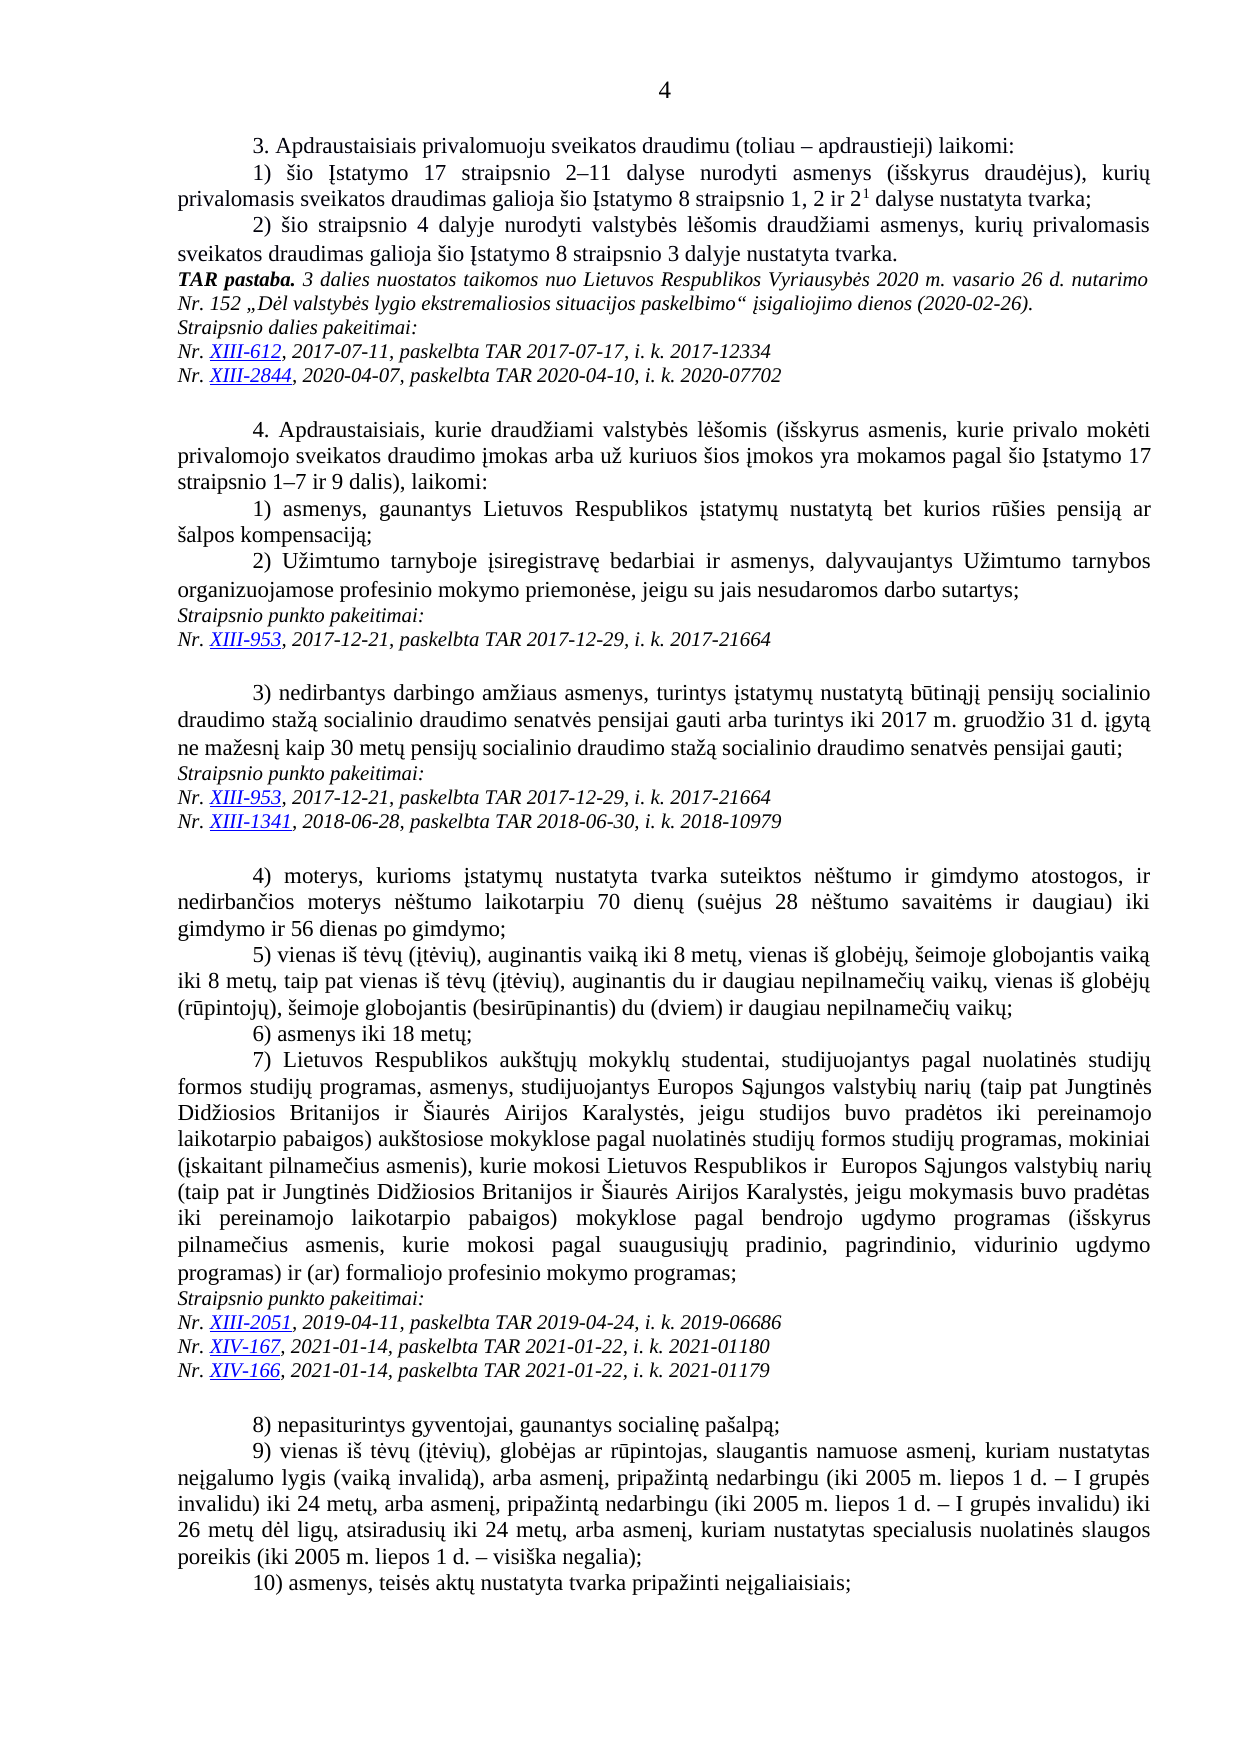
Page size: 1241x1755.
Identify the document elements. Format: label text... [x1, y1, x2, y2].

text Nr. XIV-167, 2021-01-14, paskelbta TAR 2021-01-22, i. k. 2021-01180 [177, 1334, 1152, 1358]
text Nr. XIII-612, 2017-07-11, paskelbta TAR 2017-07-17, i. k. 2017-12334 [177, 339, 1152, 363]
text 1) šio Įstatymo 17 straipsnio 2–11 dalyse nurodyti asmenys (išskyrus draudėjus), kurių privalomasis sveikatos draudimas galioja šio Įstatymo 8 straipsnio 1, 2 ir 21 dalyse nustatyta tvarka; [177, 159, 1152, 212]
text 4) moterys, kurioms įstatymų nustatyta tvarka suteiktos nėštumo ir gimdymo atostogos, ir nedirbančios moterys nėštumo laikotarpiu 70 dienų (suėjus 28 nėštumo savaitėms ir daugiau) iki gimdymo ir 56 dienas po gimdymo; [177, 862, 1152, 941]
text 7) Lietuvos Respublikos aukštųjų mokyklų studentai, studijuojantys pagal nuolatinės studijų formos studijų programas, asmenys, studijuojantys Europos Sąjungos valstybių narių (taip pat Jungtinės Didžiosios Britanijos ir Šiaurės Airijos Karalystės, jeigu studijos buvo pradėtos iki pereinamojo laikotarpio pabaigos) aukštosiose mokyklose pagal nuolatinės studijų formos studijų programas, mokiniai (įskaitant pilnamečius asmenis), kurie mokosi Lietuvos Respublikos ir Europos Sąjungos valstybių narių (taip pat ir Jungtinės Didžiosios Britanijos ir Šiaurės Airijos Karalystės, jeigu mokymasis buvo pradėtas iki pereinamojo laikotarpio pabaigos) mokyklose pagal bendrojo ugdymo programas (išskyrus pilnamečius asmenis, kurie mokosi pagal suaugusiųjų pradinio, pagrindinio, vidurinio ugdymo programas) ir (ar) formaliojo profesinio mokymo programas; [177, 1046, 1152, 1286]
text Nr. XIII-2051, 2019-04-11, paskelbta TAR 2019-04-24, i. k. 2019-06686 [177, 1310, 1152, 1334]
text TAR pastaba. 3 dalies nuostatos taikomos nuo Lietuvos Respublikos Vyriausybės 2020 m. vasario 26 d. nutarimo Nr. 152 „Dėl valstybės lygio ekstremaliosios situacijos paskelbimo“ įsigaliojimo dienos (2020-02-26). [177, 267, 1152, 315]
text Nr. XIII-953, 2017-12-21, paskelbta TAR 2017-12-29, i. k. 2017-21664 [177, 627, 1152, 651]
text 8) nepasiturintys gyventojai, gaunantys socialinę pašalpą; [177, 1411, 1152, 1437]
text 10) asmenys, teisės aktų nustatyta tvarka pripažinti neįgaliaisiais; [177, 1569, 1152, 1595]
text Straipsnio dalies pakeitimai: [177, 315, 1152, 339]
text Nr. XIII-953, 2017-12-21, paskelbta TAR 2017-12-29, i. k. 2017-21664 [177, 785, 1152, 809]
text 1) asmenys, gaunantys Lietuvos Respublikos įstatymų nustatytą bet kurios rūšies pensiją ar šalpos kompensaciją; [177, 495, 1152, 547]
text Straipsnio punkto pakeitimai: [177, 761, 1152, 785]
text Straipsnio punkto pakeitimai: [177, 1286, 1152, 1310]
text 2) Užimtumo tarnyboje įsiregistravę bedarbiai ir asmenys, dalyvaujantys Užimtumo tarnybos organizuojamose profesinio mokymo priemonėse, jeigu su jais nesudaromos darbo sutartys; [177, 547, 1152, 603]
text Nr. XIII-1341, 2018-06-28, paskelbta TAR 2018-06-30, i. k. 2018-10979 [177, 809, 1152, 833]
text 2) šio straipsnio 4 dalyje nurodyti valstybės lėšomis draudžiami asmenys, kurių privalomasis sveikatos draudimas galioja šio Įstatymo 8 straipsnio 3 dalyje nustatyta tvarka. [177, 212, 1152, 267]
text 4. Apdraustaisiais, kurie draudžiami valstybės lėšomis (išskyrus asmenis, kurie privalo mokėti privalomojo sveikatos draudimo įmokas arba už kuriuos šios įmokos yra mokamos pagal šio Įstatymo 17 straipsnio 1–7 ir 9 dalis), laikomi: [177, 416, 1152, 495]
text Straipsnio punkto pakeitimai: [177, 603, 1152, 627]
text 6) asmenys iki 18 metų; [177, 1020, 1152, 1046]
text Nr. XIII-2844, 2020-04-07, paskelbta TAR 2020-04-10, i. k. 2020-07702 [177, 363, 1152, 387]
text Nr. XIV-166, 2021-01-14, paskelbta TAR 2021-01-22, i. k. 2021-01179 [177, 1358, 1152, 1382]
text 5) vienas iš tėvų (įtėvių), auginantis vaiką iki 8 metų, vienas iš globėjų, šeimoje globojantis vaiką iki 8 metų, taip pat vienas iš tėvų (įtėvių), auginantis du ir daugiau nepilnamečių vaikų, vienas iš globėjų (rūpintojų), šeimoje globojantis (besirūpinantis) du (dviem) ir daugiau nepilnamečių vaikų; [177, 941, 1152, 1020]
text 9) vienas iš tėvų (įtėvių), globėjas ar rūpintojas, slaugantis namuose asmenį, kuriam nustatytas neįgalumo lygis (vaiką invalidą), arba asmenį, pripažintą nedarbingu (iki 2005 m. liepos 1 d. – I grupės invalidu) iki 24 metų, arba asmenį, pripažintą nedarbingu (iki 2005 m. liepos 1 d. – I grupės invalidu) iki 26 metų dėl ligų, atsiradusių iki 24 metų, arba asmenį, kuriam nustatytas specialusis nuolatinės slaugos poreikis (iki 2005 m. liepos 1 d. – visiška negalia); [177, 1437, 1152, 1569]
text 3. Apdraustaisiais privalomuoju sveikatos draudimu (toliau – apdraustieji) laikomi: [177, 132, 1152, 159]
text 3) nedirbantys darbingo amžiaus asmenys, turintys įstatymų nustatytą būtinąjį pensijų socialinio draudimo stažą socialinio draudimo senatvės pensijai gauti arba turintys iki 2017 m. gruodžio 31 d. įgytą ne mažesnį kaip 30 metų pensijų socialinio draudimo stažą socialinio draudimo senatvės pensijai gauti; [177, 679, 1152, 761]
